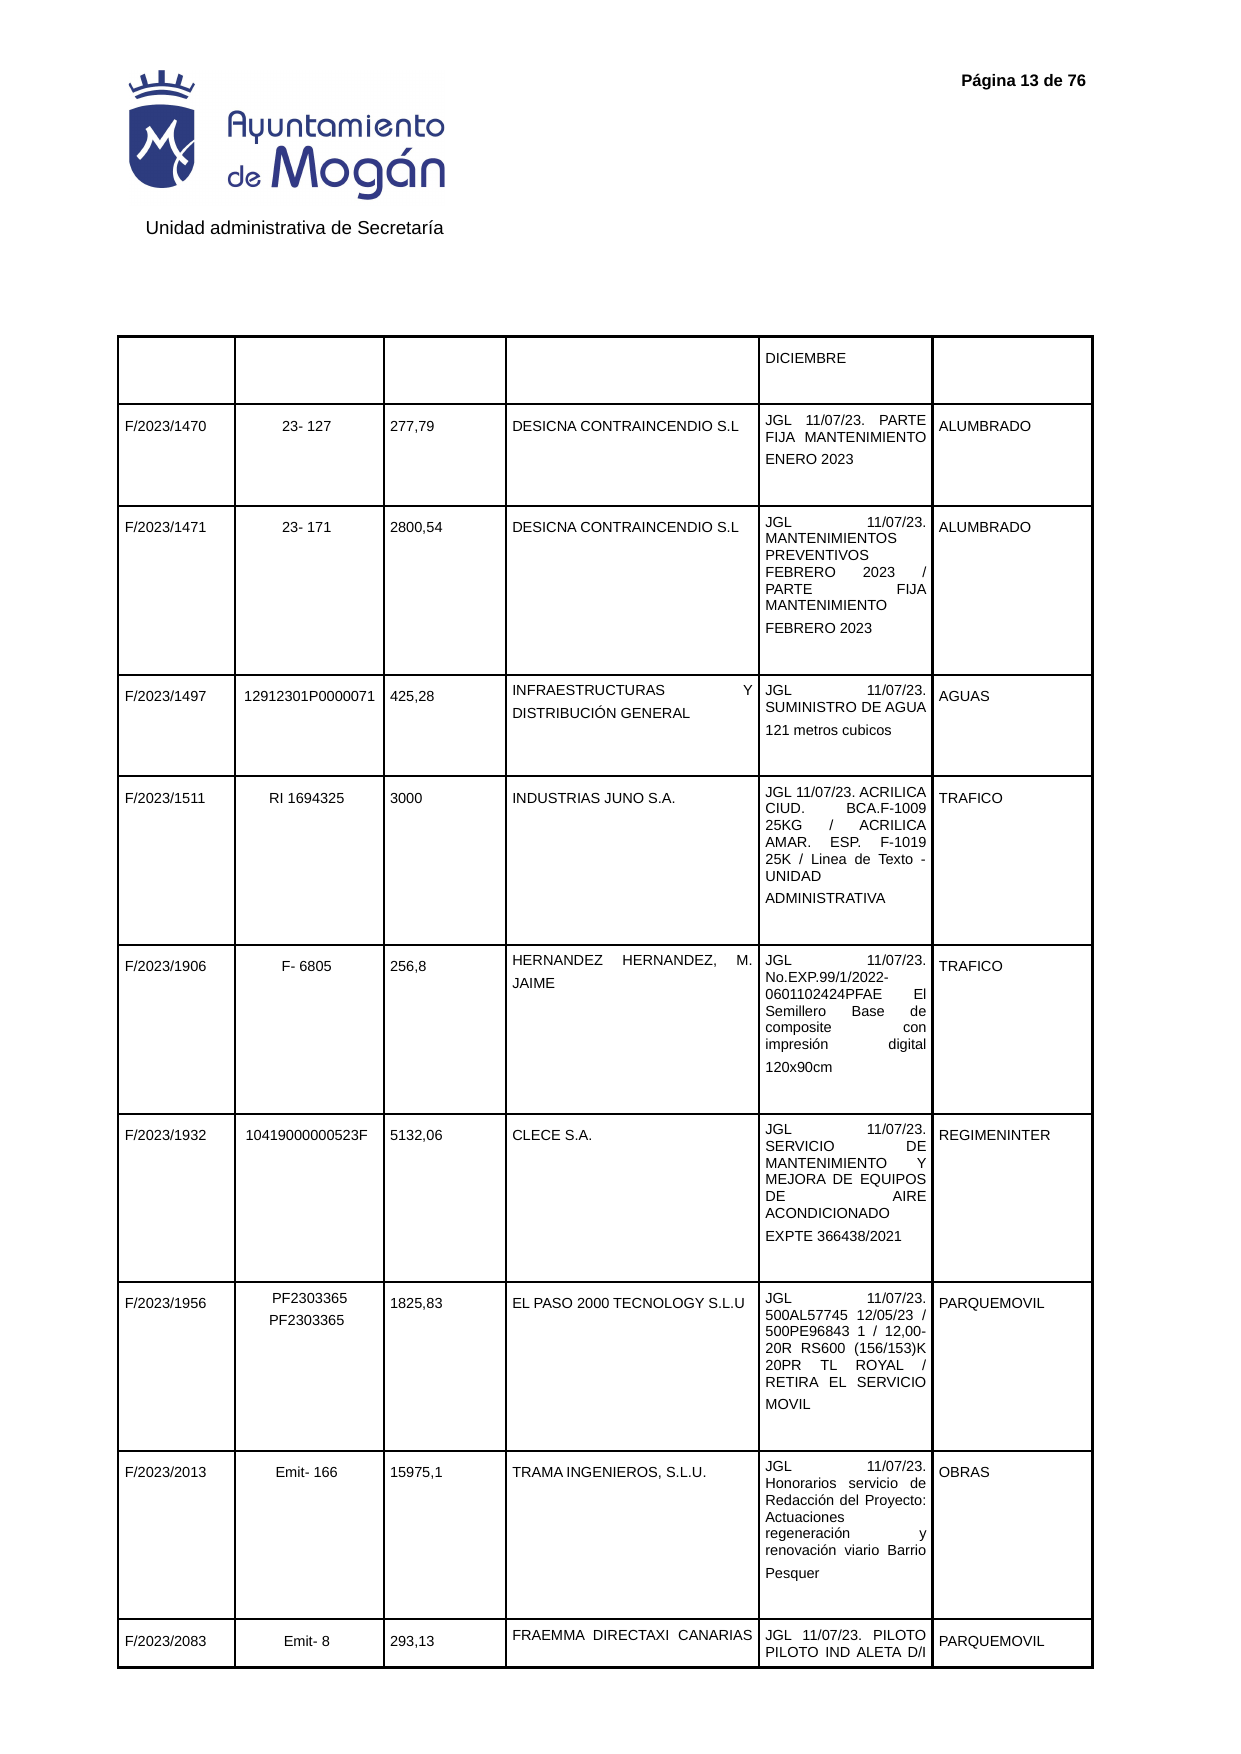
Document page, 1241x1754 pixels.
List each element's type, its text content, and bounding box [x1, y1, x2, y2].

table_cell CLECE S.A. [507, 1115, 758, 1281]
table_cell JGL 11/07/23. MANTENIMIENTOS PREVENTIVOS FEBRERO 2023 / PARTE FIJA MANTENIMIENTO FEBRERO 2023 [760, 507, 931, 673]
table_cell Emit- 166 [236, 1452, 383, 1618]
table_cell TRAMA INGENIEROS, S.L.U. [507, 1452, 758, 1618]
table_cell TRAFICO [934, 946, 1091, 1112]
table_cell 2800,54 [385, 507, 505, 673]
table_cell INDUSTRIAS JUNO S.A. [507, 777, 758, 944]
table_cell ALUMBRADO [934, 405, 1091, 505]
table_cell [385, 338, 505, 403]
table_cell JGL 11/07/23. 500AL57745 12/05/23 / 500PE96843 1 / 12,00-20R RS600 (156/153)K 20PR TL ROYAL / RETIRA EL SERVICIO MOVIL [760, 1283, 931, 1450]
table_cell ALUMBRADO [934, 507, 1091, 673]
table_cell TRAFICO [934, 777, 1091, 944]
table_cell PARQUEMOVIL [934, 1283, 1091, 1450]
table_cell 10419000000523F [236, 1115, 383, 1281]
table_cell F/2023/1956 [119, 1283, 234, 1450]
table_cell DESICNA CONTRAINCENDIO S.L [507, 507, 758, 673]
table_cell 23- 127 [236, 405, 383, 505]
table_cell RI 1694325 [236, 777, 383, 944]
table_cell HERNANDEZ HERNANDEZ, M. JAIME [507, 946, 758, 1112]
table_cell REGIMENINTER [934, 1115, 1091, 1281]
table_cell INFRAESTRUCTURAS Y DISTRIBUCIÓN GENERAL [507, 676, 758, 775]
table_cell 12912301P0000071 [236, 676, 383, 775]
table_cell F/2023/1511 [119, 777, 234, 944]
table_cell F/2023/1471 [119, 507, 234, 673]
table_cell 277,79 [385, 405, 505, 505]
table_cell [507, 338, 758, 403]
table_cell F/2023/1497 [119, 676, 234, 775]
table_cell F/2023/2083 [119, 1620, 234, 1666]
table_cell 5132,06 [385, 1115, 505, 1281]
table_cell OBRAS [934, 1452, 1091, 1618]
table_cell 23- 171 [236, 507, 383, 673]
table_cell EL PASO 2000 TECNOLOGY S.L.U [507, 1283, 758, 1450]
table_cell JGL 11/07/23. Honorarios servicio de Redacción del Proyecto: Actuaciones regeneración y renovación viario Barrio Pesquer [760, 1452, 931, 1618]
table_cell [119, 338, 234, 403]
table_cell Emit- 8 [236, 1620, 383, 1666]
table_cell JGL 11/07/23. ACRILICA CIUD. BCA.F-1009 25KG / ACRILICA AMAR. ESP. F-1019 25K / Linea de Texto - UNIDAD ADMINISTRATIVA [760, 777, 931, 944]
table_cell F- 6805 [236, 946, 383, 1112]
table_cell JGL 11/07/23. PARTE FIJA MANTENIMIENTO ENERO 2023 [760, 405, 931, 505]
table_cell F/2023/1932 [119, 1115, 234, 1281]
table_cell 256,8 [385, 946, 505, 1112]
table_cell 1825,83 [385, 1283, 505, 1450]
table_cell JGL 11/07/23. No.EXP.99/1/2022-0601102424PFAE El Semillero Base de composite con impresión digital 120x90cm [760, 946, 931, 1112]
table_cell JGL 11/07/23. PILOTO PILOTO IND ALETA D/I [760, 1620, 931, 1666]
table_cell [934, 338, 1091, 403]
table_cell FRAEMMA DIRECTAXI CANARIAS [507, 1620, 758, 1666]
table_cell PARQUEMOVIL [934, 1620, 1091, 1666]
table_cell 15975,1 [385, 1452, 505, 1618]
table_cell F/2023/1906 [119, 946, 234, 1112]
table_cell F/2023/1470 [119, 405, 234, 505]
table_cell DESICNA CONTRAINCENDIO S.L [507, 405, 758, 505]
table_cell JGL 11/07/23. SUMINISTRO DE AGUA 121 metros cubicos [760, 676, 931, 775]
table_cell 425,28 [385, 676, 505, 775]
table_cell [236, 338, 383, 403]
table_cell DICIEMBRE [760, 338, 931, 403]
table_cell JGL 11/07/23. SERVICIO DE MANTENIMIENTO Y MEJORA DE EQUIPOS DE AIRE ACONDICIONADO EXPTE 366438/2021 [760, 1115, 931, 1281]
table_cell F/2023/2013 [119, 1452, 234, 1618]
table_cell 3000 [385, 777, 505, 944]
table_cell PF2303365 PF2303365 [236, 1283, 383, 1450]
table_cell AGUAS [934, 676, 1091, 775]
picture [128, 70, 445, 206]
table_cell 293,13 [385, 1620, 505, 1666]
